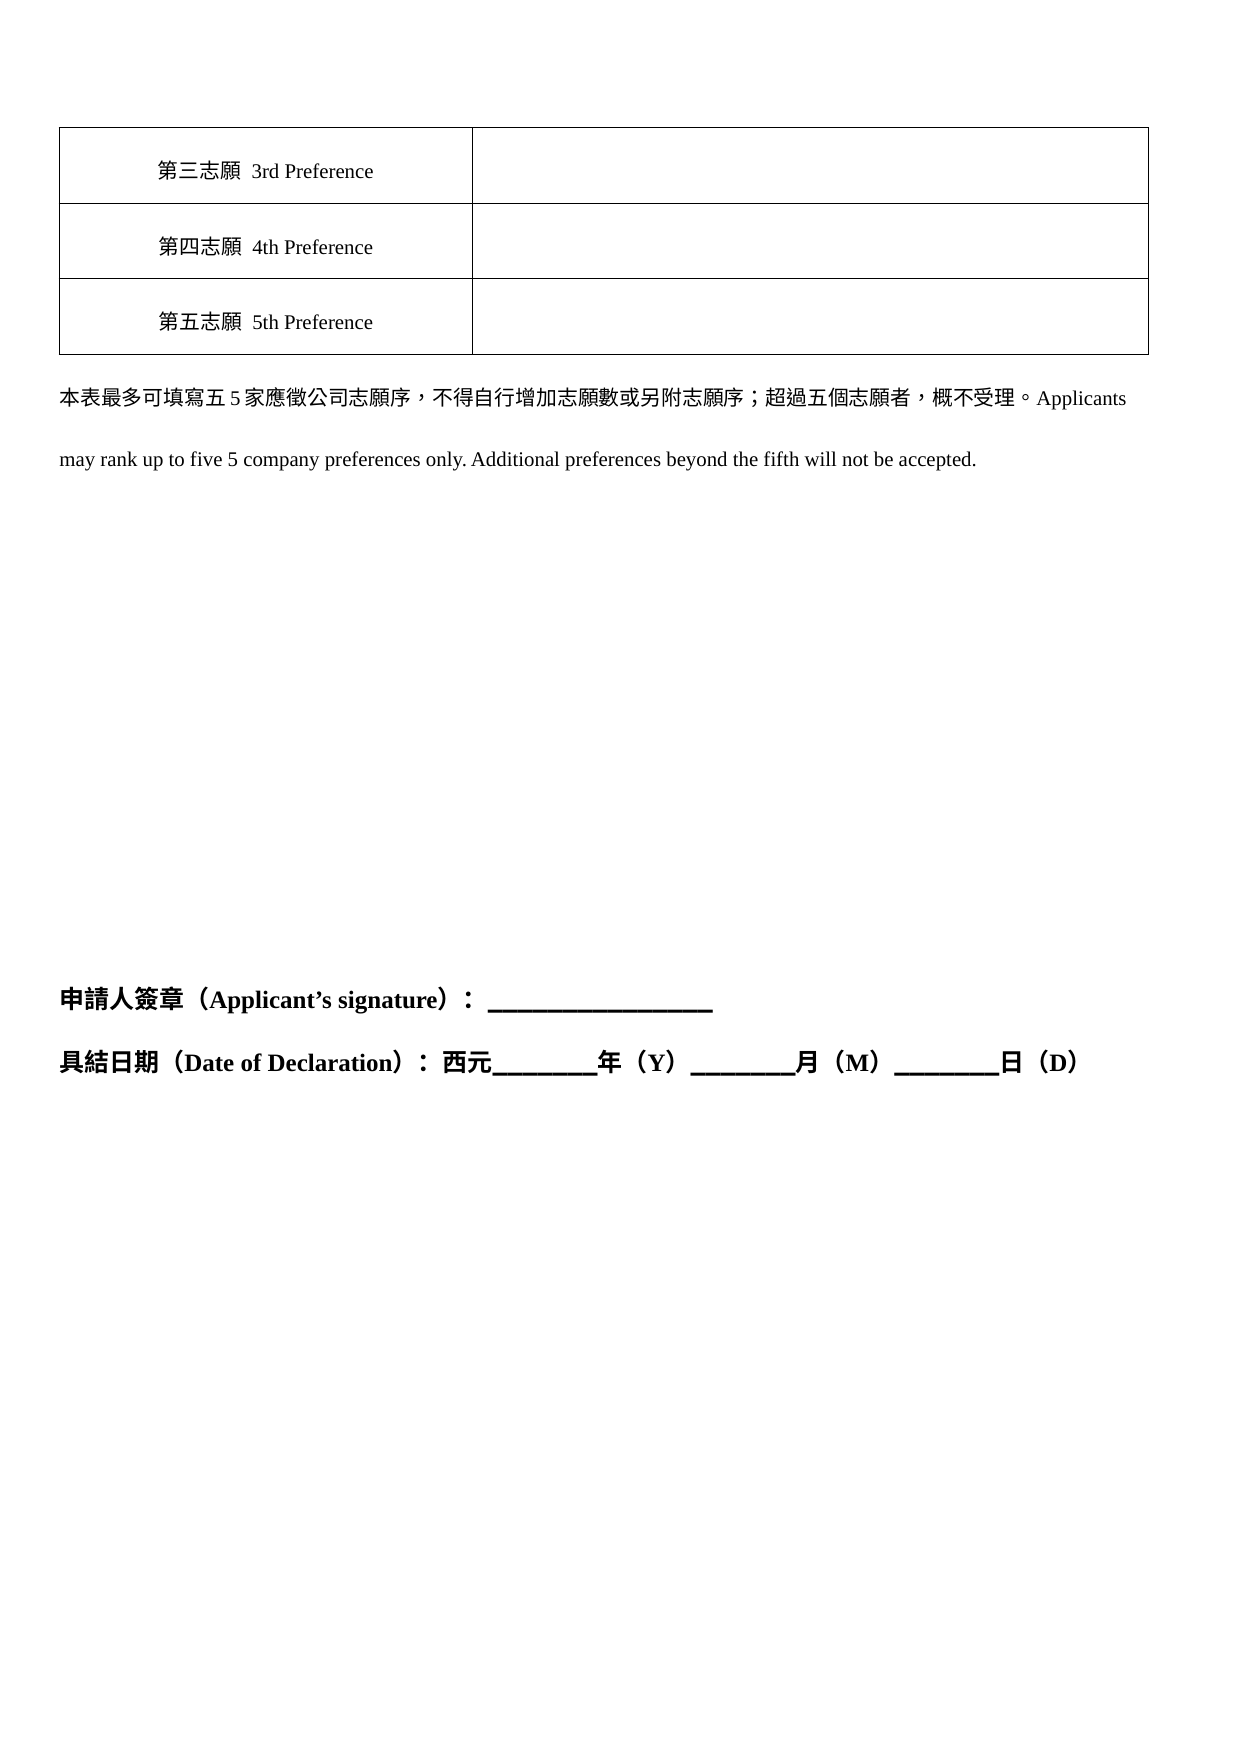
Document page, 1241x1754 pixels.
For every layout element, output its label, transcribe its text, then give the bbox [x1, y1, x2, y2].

text 具結日期（Date of Declaration）：西元_______年（Y）_______月（M）_______日（D） [59, 1019, 1166, 1081]
table_cell 第三志願 3rd Preference [60, 128, 472, 202]
table_cell 第五志願 5th Preference [60, 279, 472, 353]
table_cell 第四志願 4th Preference [60, 204, 472, 278]
text 申請人簽章（Applicant’s signature）：_______________ [59, 956, 1166, 1019]
table_cell [473, 128, 1148, 202]
table_cell [473, 279, 1148, 353]
table_cell [473, 204, 1148, 278]
text 本表最多可填寫五5家應徵公司志願序，不得自行增加志願數或另附志願序；超過五個志願者，概不受理。Applicants may rank up to five 5 company preferences only. Additional preferences beyond the fifth will not be accepted. [59, 354, 1166, 479]
